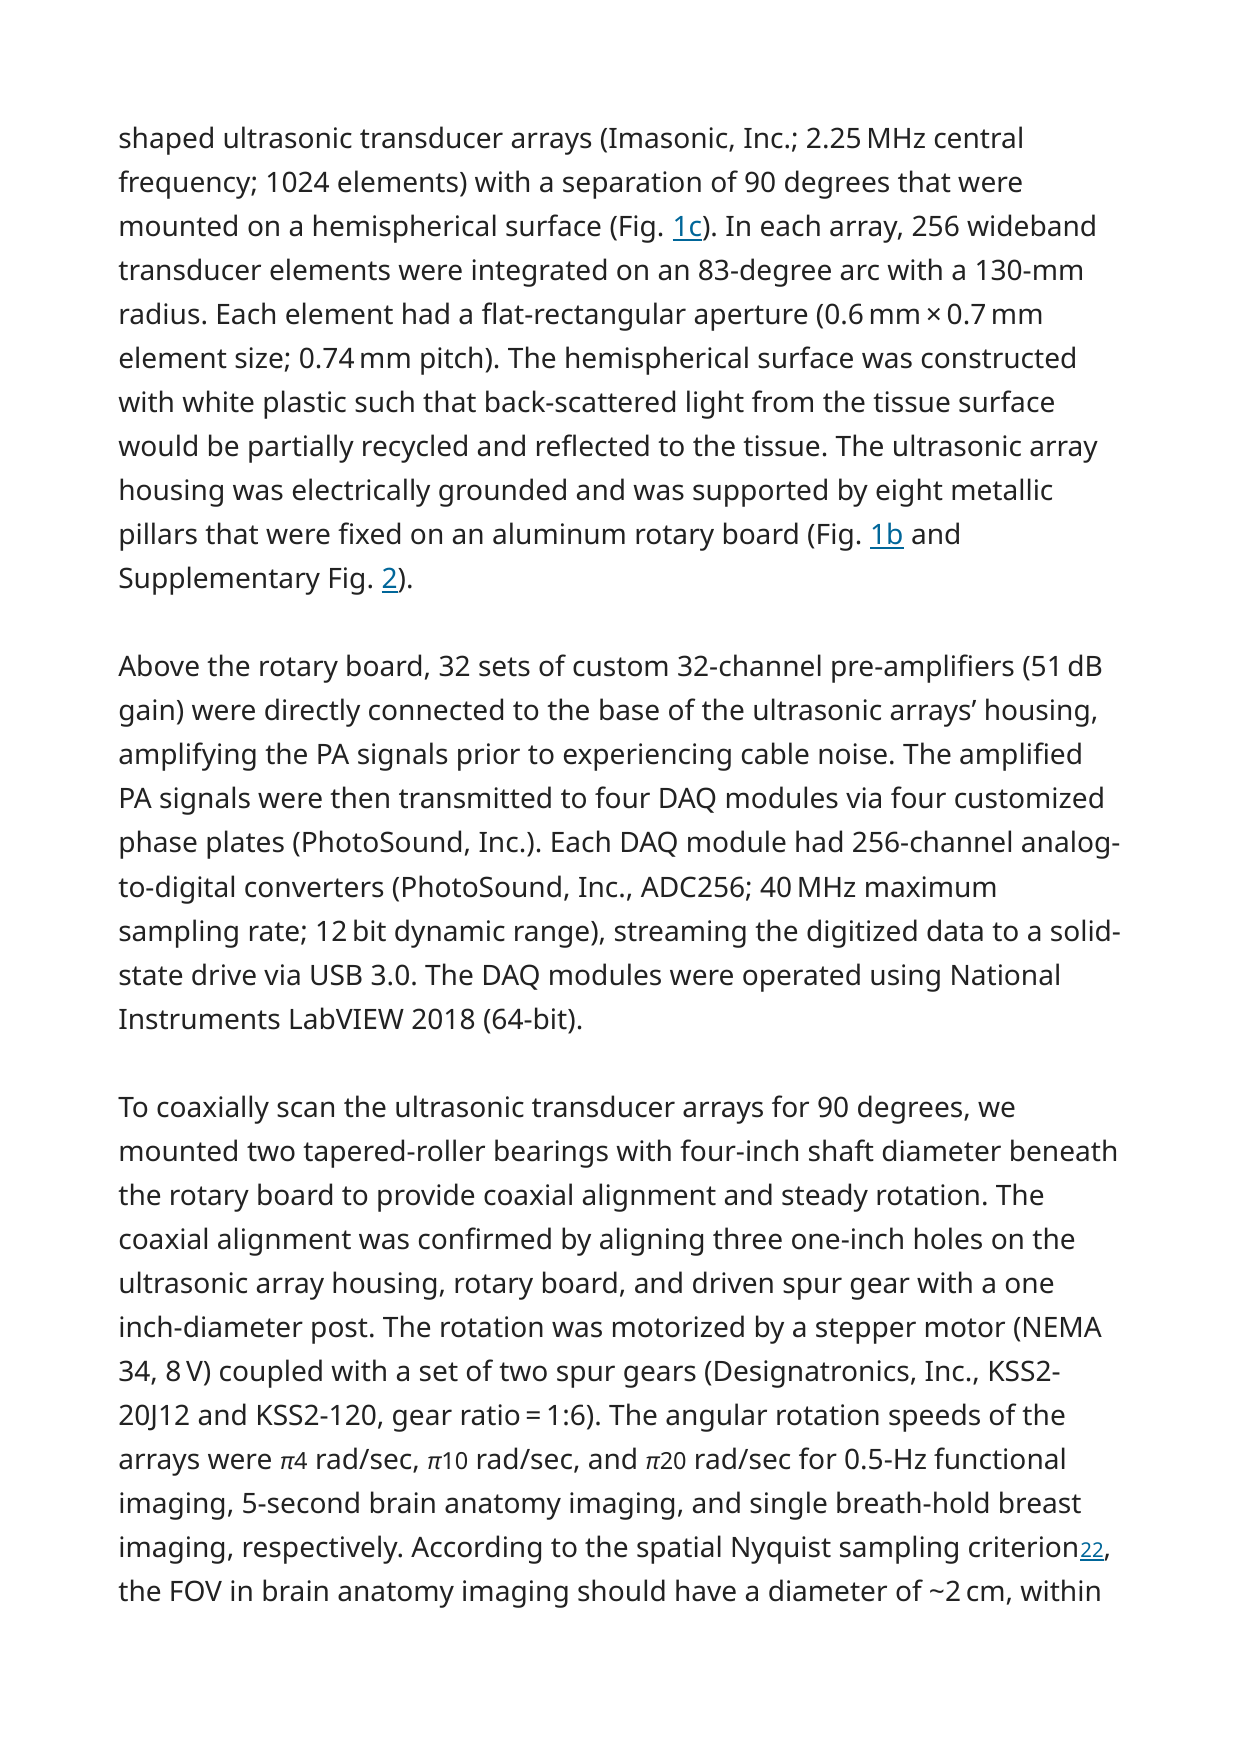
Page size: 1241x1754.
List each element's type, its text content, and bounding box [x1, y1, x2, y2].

text Above the rotary board, 32 sets of custom 32-channel pre-amplifiers (51 dB gain) were directly connected to the base of the ultrasonic arrays’ housing, amplifying the PA signals prior to experiencing cable noise. The amplified PA signals were then transmitted to four DAQ modules via four customized phase plates (PhotoSound, Inc.). Each DAQ module had 256-channel analog-to-digital converters (PhotoSound, Inc., ADC256; 40 MHz maximum sampling rate; 12 bit dynamic range), streaming the digitized data to a solid-state drive via USB 3.0. The DAQ modules were operated using National Instruments LabVIEW 2018 (64-bit). [118, 647, 1122, 1037]
text shaped ultrasonic transducer arrays (Imasonic, Inc.; 2.25 MHz central frequency; 1024 elements) with a separation of 90 degrees that were mounted on a hemispherical surface (Fig. 1c). In each array, 256 wideband transducer elements were integrated on an 83-degree arc with a 130-mm radius. Each element had a flat-rectangular aperture (0.6 mm × 0.7 mm element size; 0.74 mm pitch). The hemispherical surface was constructed with white plastic such that back-scattered light from the tissue surface would be partially recycled and reflected to the tissue. The ultrasonic array housing was electrically grounded and was supported by eight metallic pillars that were fixed on an aluminum rotary board (Fig. 1b and Supplementary Fig. 2). [118, 118, 1122, 597]
text To coaxially scan the ultrasonic transducer arrays for 90 degrees, we mounted two tapered-roller bearings with four-inch shaft diameter beneath the rotary board to provide coaxial alignment and steady rotation. The coaxial alignment was confirmed by aligning three one-inch holes on the ultrasonic array housing, rotary board, and driven spur gear with a one inch-diameter post. The rotation was motorized by a stepper motor (NEMA 34, 8 V) coupled with a set of two spur gears (Designatronics, Inc., KSS2-20J12 and KSS2-120, gear ratio = 1:6). The angular rotation speeds of the arrays were π4 rad/sec, π10 rad/sec, and π20 rad/sec for 0.5-Hz functional imaging, 5-second brain anatomy imaging, and single breath-hold breast imaging, respectively. According to the spatial Nyquist sampling criterion22, the FOV in brain anatomy imaging should have a diameter of ~2 cm, within [118, 1087, 1122, 1610]
